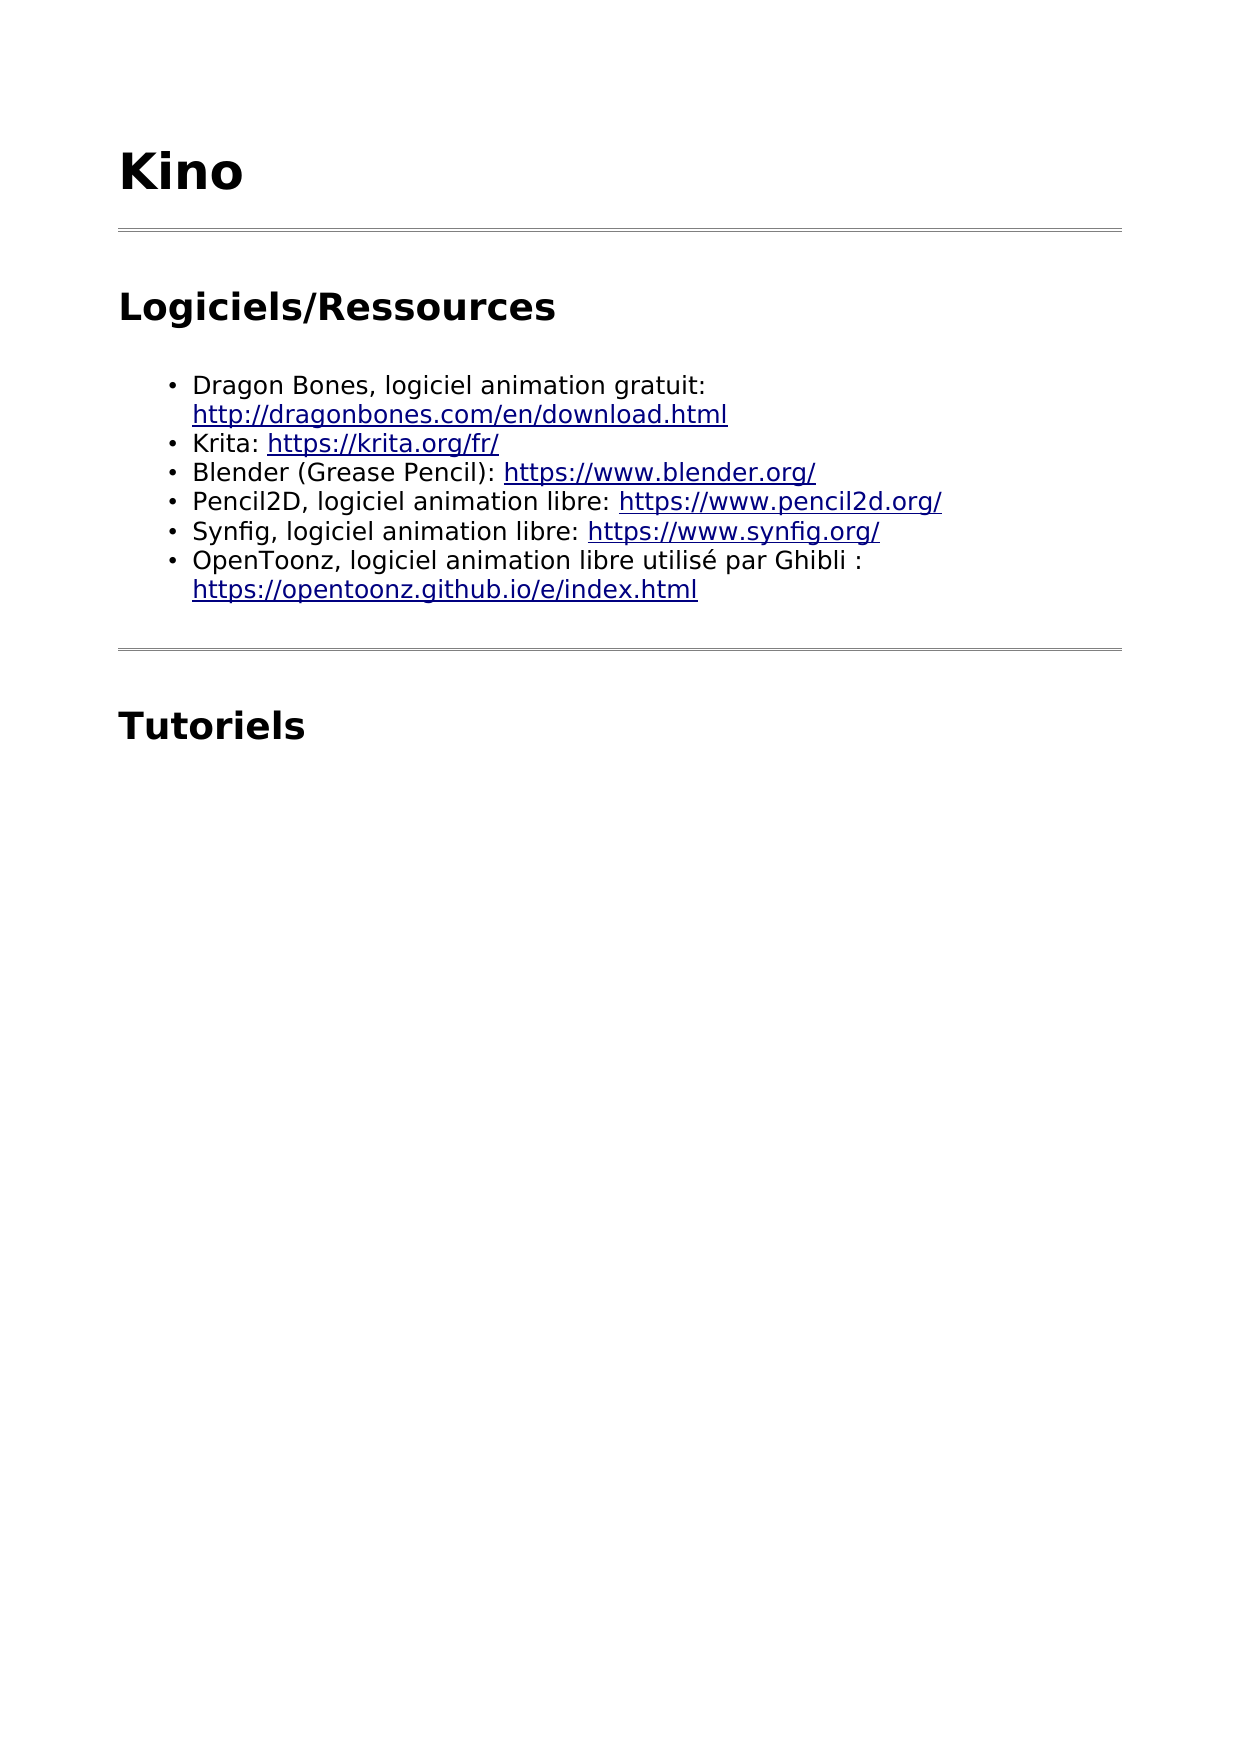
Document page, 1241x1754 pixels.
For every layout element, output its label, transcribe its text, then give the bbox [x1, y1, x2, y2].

list Blender (Grease Pencil): https://www.blender.org/ [177, 458, 1122, 487]
list Krita: https://krita.org/fr/ [177, 429, 1122, 458]
list Synfig, logiciel animation libre: https://www.synfig.org/ [177, 517, 1122, 546]
subtitle Kino [118, 143, 1122, 201]
subtitle Tutoriels [118, 705, 1122, 749]
list Dragon Bones, logiciel animation gratuit: http://dragonbones.com/en/download.html [177, 371, 1122, 429]
list OpenToonz, logiciel animation libre utilisé par Ghibli : https://opentoonz.github.io/e/index.html [177, 546, 1122, 604]
subtitle Logiciels/Ressources [118, 285, 1122, 329]
list Pencil2D, logiciel animation libre: https://www.pencil2d.org/ [177, 487, 1122, 517]
